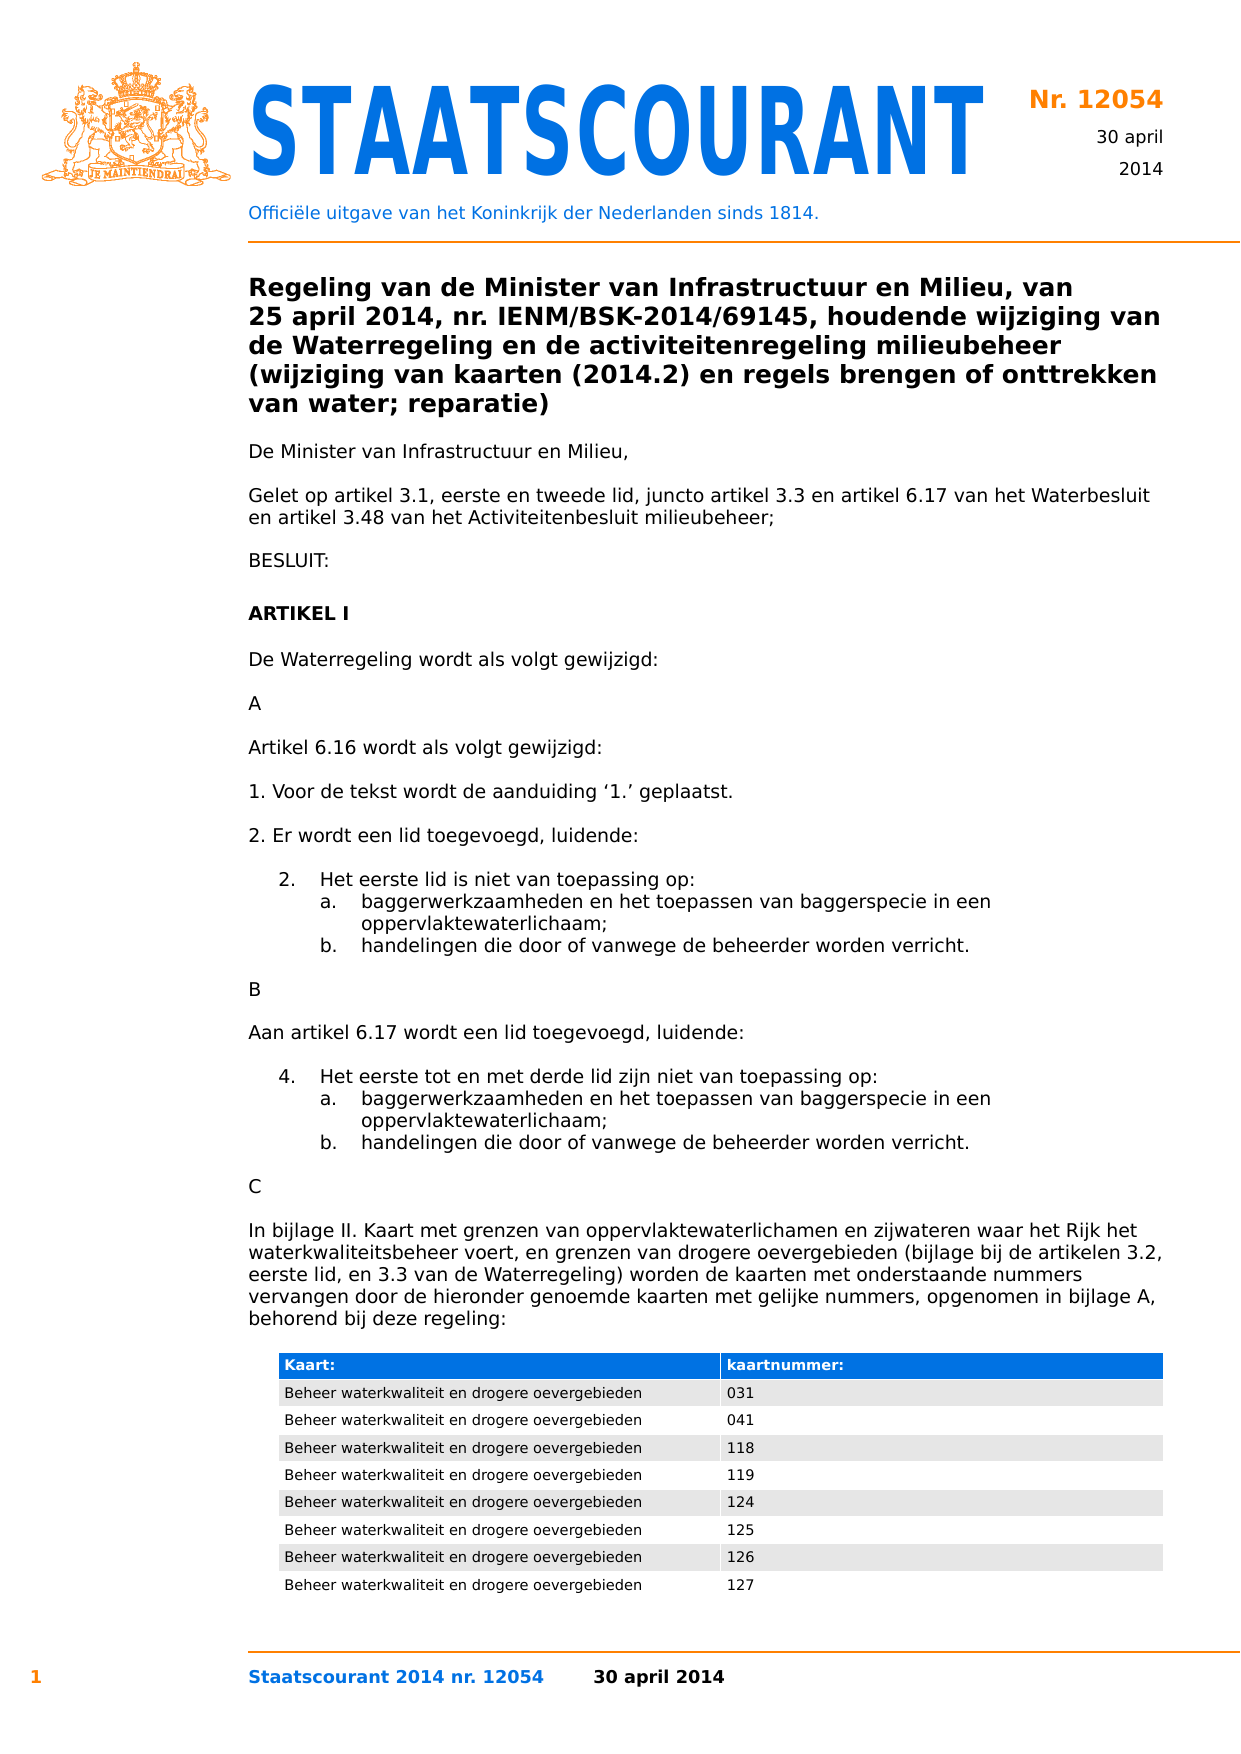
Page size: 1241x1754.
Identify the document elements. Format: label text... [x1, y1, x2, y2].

table_cell 127 [721, 1572, 1163, 1598]
text 2. Het eerste lid is niet van toepassing op: [278, 869, 1163, 891]
text In bijlage II. Kaart met grenzen van oppervlaktewaterlichamen en zijwateren waar het Rijk het waterkwaliteitsbeheer voert, en grenzen van drogere oevergebieden (bijlage bij de artikelen 3.2, eerste lid, en 3.3 van de Waterregeling) worden de kaarten met onderstaande nummers vervangen door de hieronder genoemde kaarten met gelijke nummers, opgenomen in bijlage A, behorend bij deze regeling: [248, 1220, 1163, 1330]
text b. handelingen die door of vanwege de beheerder worden verricht. [319, 1132, 1163, 1154]
table_cell Beheer waterkwaliteit en drogere oevergebieden [279, 1408, 720, 1434]
table_cell 30 april [998, 121, 1240, 153]
table_cell 119 [721, 1462, 1163, 1488]
table_cell 118 [721, 1435, 1163, 1461]
table_cell 124 [721, 1490, 1163, 1516]
text De Minister van Infrastructuur en Milieu, [248, 441, 1163, 463]
text Gelet op artikel 3.1, eerste en tweede lid, juncto artikel 3.3 en artikel 6.17 van het Waterbesluit en artikel 3.48 van het Activiteitenbesluit milieubeheer; [248, 484, 1163, 528]
table_cell 041 [721, 1408, 1163, 1434]
text b. handelingen die door of vanwege de beheerder worden verricht. [319, 934, 1163, 957]
table_cell 031 [721, 1380, 1163, 1406]
text 2. Er wordt een lid toegevoegd, luidende: [248, 825, 1163, 847]
text 4. Het eerste tot en met derde lid zijn niet van toepassing op: [278, 1066, 1163, 1088]
text Aan artikel 6.17 wordt een lid toegevoegd, luidende: [248, 1022, 1163, 1044]
text 1. Voor de tekst wordt de aanduiding ‘1.’ geplaatst. [248, 781, 1163, 803]
subtitle Regeling van de Minister van Infrastructuur en Milieu, van 25 april 2014, nr. IENM/BSK-2014/69145, houdende wijziging van de Waterregeling en de activiteitenregeling milieubeheer (wijziging van kaarten (2014.2) en regels brengen of onttrekken van water; reparatie) [248, 273, 1163, 419]
table_header kaartnummer: [721, 1353, 1163, 1379]
table_cell Beheer waterkwaliteit en drogere oevergebieden [279, 1490, 720, 1516]
table_header STAATSCOURANT [248, 62, 998, 203]
text C [248, 1176, 1163, 1198]
table_header Nr. 12054 [998, 62, 1240, 121]
table_header [25, 62, 248, 241]
text a. baggerwerkzaamheden en het toepassen van baggerspecie in een oppervlaktewaterlichaam; [319, 1088, 1163, 1132]
text De Waterregeling wordt als volgt gewijzigd: [248, 649, 1163, 671]
table_cell 2014 [998, 153, 1240, 203]
table_cell Beheer waterkwaliteit en drogere oevergebieden [279, 1435, 720, 1461]
table_cell 125 [721, 1517, 1163, 1543]
table_cell 126 [721, 1544, 1163, 1571]
text Artikel 6.16 wordt als volgt gewijzigd: [248, 737, 1163, 759]
text A [248, 693, 1163, 715]
table_cell Beheer waterkwaliteit en drogere oevergebieden [279, 1380, 720, 1406]
text a. baggerwerkzaamheden en het toepassen van baggerspecie in een oppervlaktewaterlichaam; [319, 891, 1163, 934]
subtitle ARTIKEL I [248, 602, 1163, 624]
picture [41, 62, 231, 186]
text B [248, 978, 1163, 1000]
table_cell Beheer waterkwaliteit en drogere oevergebieden [279, 1544, 720, 1571]
table_cell Officiële uitgave van het Koninkrijk der Nederlanden sinds 1814. [248, 203, 1240, 241]
table_cell Beheer waterkwaliteit en drogere oevergebieden [279, 1517, 720, 1543]
table_cell Beheer waterkwaliteit en drogere oevergebieden [279, 1462, 720, 1488]
table_header Kaart: [279, 1353, 720, 1379]
table_cell Beheer waterkwaliteit en drogere oevergebieden [279, 1572, 720, 1598]
text BESLUIT: [248, 550, 1163, 572]
